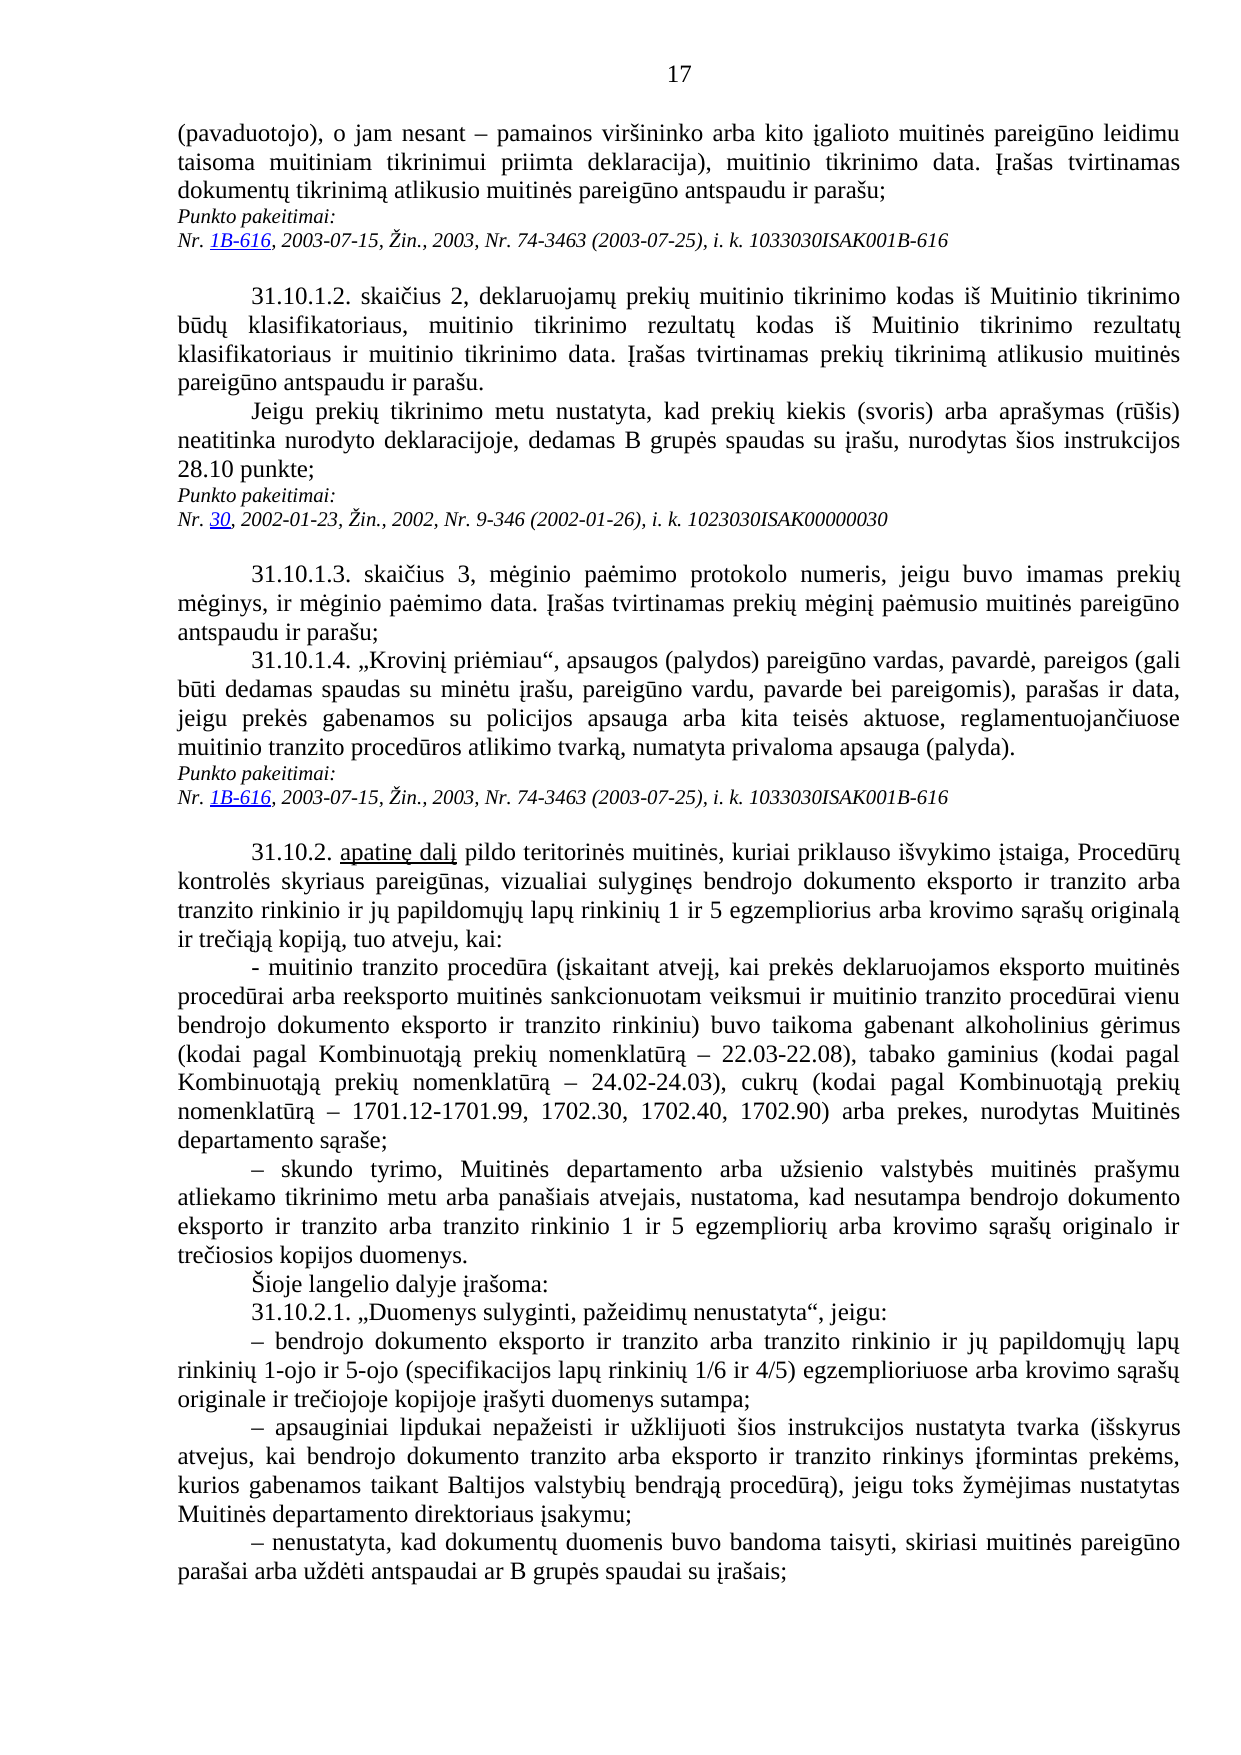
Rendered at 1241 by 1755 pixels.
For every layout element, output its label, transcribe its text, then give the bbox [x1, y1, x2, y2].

text – skundo tyrimo, Muitinės departamento arba užsienio valstybės muitinės prašymu atliekamo tikrinimo metu arba panašiais atvejais, nustatoma, kad nesutampa bendrojo dokumento eksporto ir tranzito arba tranzito rinkinio 1 ir 5 egzempliorių arba krovimo sąrašų originalo ir trečiosios kopijos duomenys. [177, 1154, 1181, 1269]
text Punkto pakeitimai: [177, 482, 1181, 507]
text Punkto pakeitimai: [177, 204, 1181, 228]
text Nr. 30, 2002-01-23, Žin., 2002, Nr. 9-346 (2002-01-26), i. k. 1023030ISAK00000030 [177, 507, 1181, 531]
text 31.10.1.4. „Krovinį priėmiau“, apsaugos (palydos) pareigūno vardas, pavardė, pareigos (gali būti dedamas spaudas su minėtu įrašu, pareigūno vardu, pavarde bei pareigomis), parašas ir data, jeigu prekės gabenamos su policijos apsauga arba kita teisės aktuose, reglamentuojančiuose muitinio tranzito procedūros atlikimo tvarką, numatyta privaloma apsauga (palyda). [177, 646, 1181, 761]
text (pavaduotojo), o jam nesant – pamainos viršininko arba kito įgalioto muitinės pareigūno leidimu taisoma muitiniam tikrinimui priimta deklaracija), muitinio tikrinimo data. Įrašas tvirtinamas dokumentų tikrinimą atlikusio muitinės pareigūno antspaudu ir parašu; [177, 118, 1181, 204]
text 31.10.1.3. skaičius 3, mėginio paėmimo protokolo numeris, jeigu buvo imamas prekių mėginys, ir mėginio paėmimo data. Įrašas tvirtinamas prekių mėginį paėmusio muitinės pareigūno antspaudu ir parašu; [177, 559, 1181, 646]
text Nr. 1B-616, 2003-07-15, Žin., 2003, Nr. 74-3463 (2003-07-25), i. k. 1033030ISAK001B-616 [177, 228, 1181, 252]
text Nr. 1B-616, 2003-07-15, Žin., 2003, Nr. 74-3463 (2003-07-25), i. k. 1033030ISAK001B-616 [177, 785, 1181, 809]
text – apsauginiai lipdukai nepažeisti ir užklijuoti šios instrukcijos nustatyta tvarka (išskyrus atvejus, kai bendrojo dokumento tranzito arba eksporto ir tranzito rinkinys įformintas prekėms, kurios gabenamos taikant Baltijos valstybių bendrąją procedūrą), jeigu toks žymėjimas nustatytas Muitinės departamento direktoriaus įsakymu; [177, 1412, 1181, 1527]
text Punkto pakeitimai: [177, 761, 1181, 785]
text 31.10.1.2. skaičius 2, deklaruojamų prekių muitinio tikrinimo kodas iš Muitinio tikrinimo būdų klasifikatoriaus, muitinio tikrinimo rezultatų kodas iš Muitinio tikrinimo rezultatų klasifikatoriaus ir muitinio tikrinimo data. Įrašas tvirtinamas prekių tikrinimą atlikusio muitinės pareigūno antspaudu ir parašu. [177, 281, 1181, 396]
text 31.10.2. apatinę dalį pildo teritorinės muitinės, kuriai priklauso išvykimo įstaiga, Procedūrų kontrolės skyriaus pareigūnas, vizualiai sulyginęs bendrojo dokumento eksporto ir tranzito arba tranzito rinkinio ir jų papildomųjų lapų rinkinių 1 ir 5 egzempliorius arba krovimo sąrašų originalą ir trečiąją kopiją, tuo atveju, kai: [177, 837, 1181, 952]
text Šioje langelio dalyje įrašoma: [177, 1269, 1181, 1297]
text – nenustatyta, kad dokumentų duomenis buvo bandoma taisyti, skiriasi muitinės pareigūno parašai arba uždėti antspaudai ar B grupės spaudai su įrašais; [177, 1527, 1181, 1585]
text Jeigu prekių tikrinimo metu nustatyta, kad prekių kiekis (svoris) arba aprašymas (rūšis) neatitinka nurodyto deklaracijoje, dedamas B grupės spaudas su įrašu, nurodytas šios instrukcijos 28.10 punkte; [177, 396, 1181, 482]
text – bendrojo dokumento eksporto ir tranzito arba tranzito rinkinio ir jų papildomųjų lapų rinkinių 1-ojo ir 5-ojo (specifikacijos lapų rinkinių 1/6 ir 4/5) egzemplioriuose arba krovimo sąrašų originale ir trečiojoje kopijoje įrašyti duomenys sutampa; [177, 1326, 1181, 1412]
text 31.10.2.1. „Duomenys sulyginti, pažeidimų nenustatyta“, jeigu: [177, 1297, 1181, 1326]
text - muitinio tranzito procedūra (įskaitant atvejį, kai prekės deklaruojamos eksporto muitinės procedūrai arba reeksporto muitinės sankcionuotam veiksmui ir muitinio tranzito procedūrai vienu bendrojo dokumento eksporto ir tranzito rinkiniu) buvo taikoma gabenant alkoholinius gėrimus (kodai pagal Kombinuotąją prekių nomenklatūrą – 22.03-22.08), tabako gaminius (kodai pagal Kombinuotąją prekių nomenklatūrą – 24.02-24.03), cukrų (kodai pagal Kombinuotąją prekių nomenklatūrą – 1701.12-1701.99, 1702.30, 1702.40, 1702.90) arba prekes, nurodytas Muitinės departamento sąraše; [177, 952, 1181, 1154]
